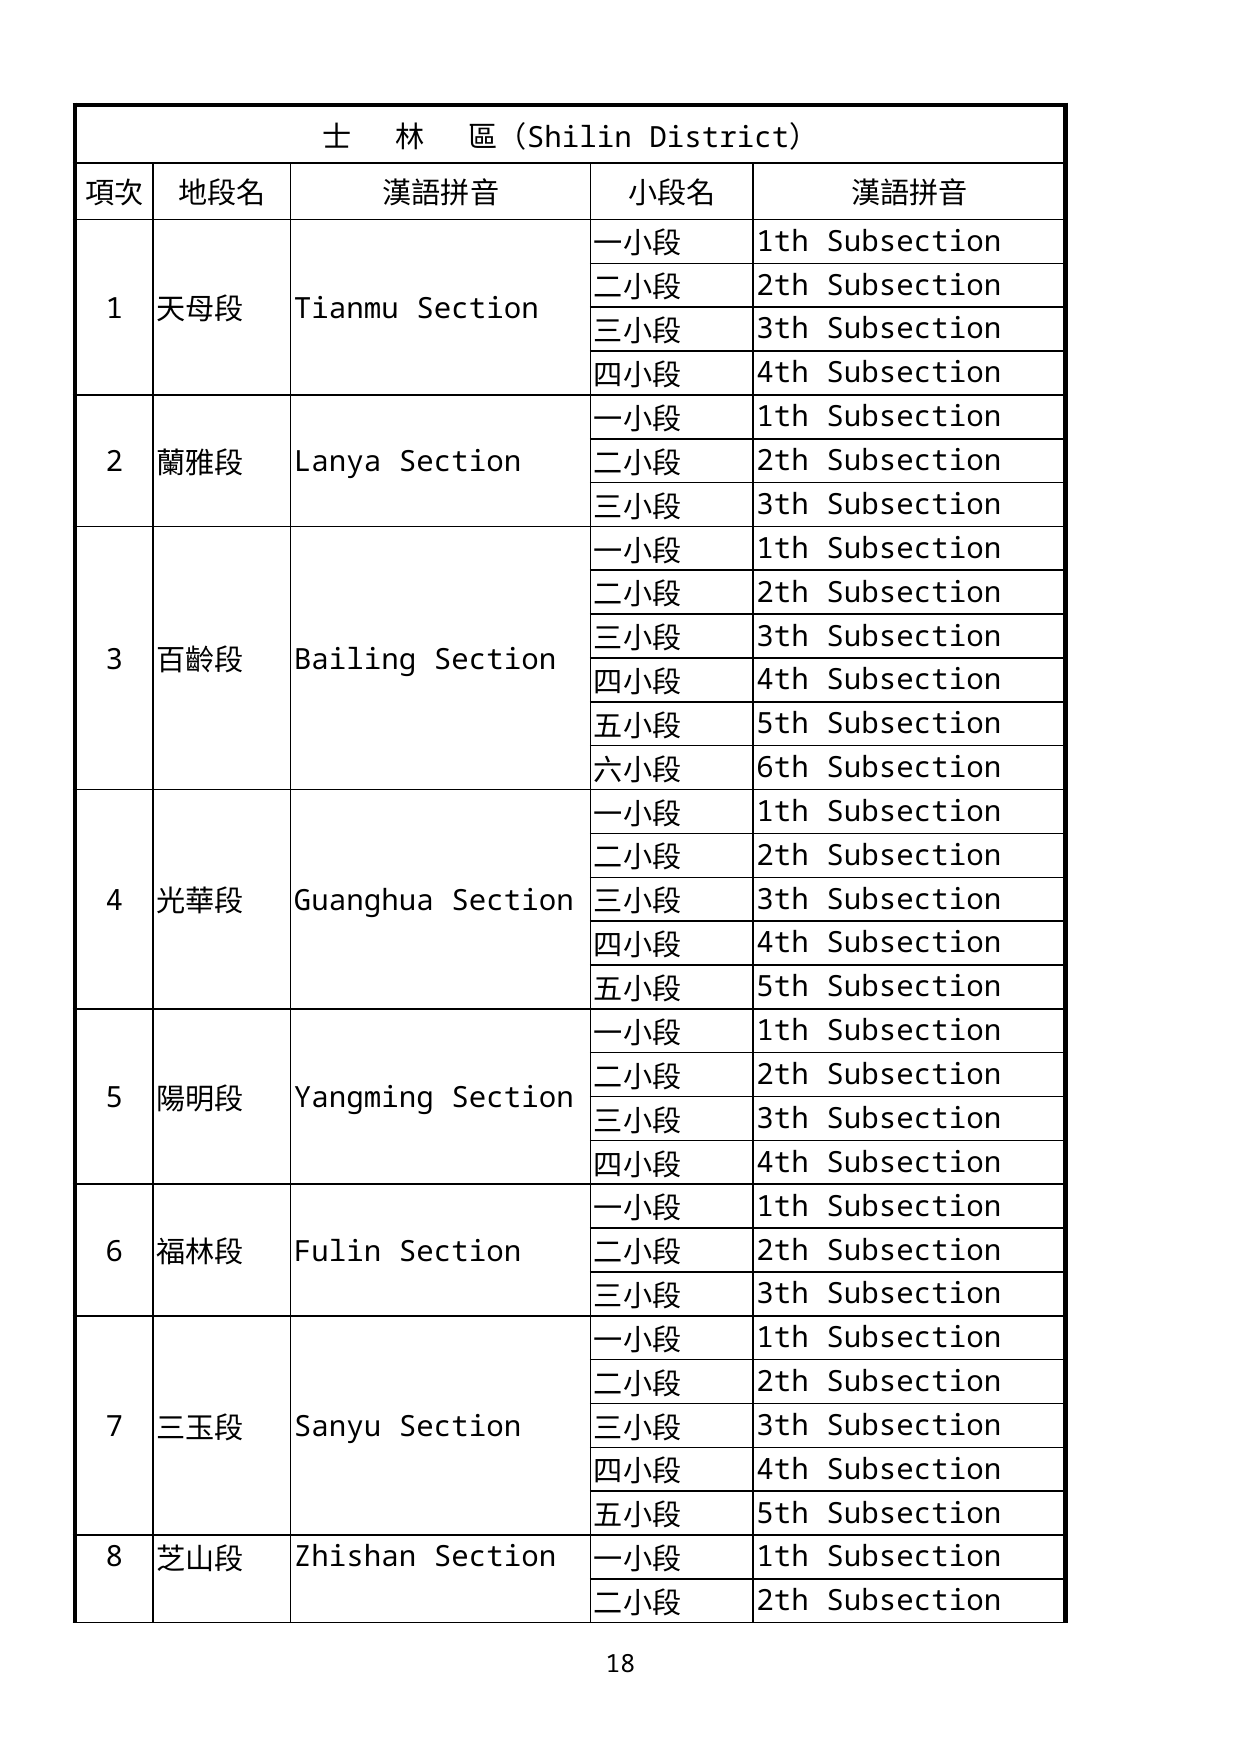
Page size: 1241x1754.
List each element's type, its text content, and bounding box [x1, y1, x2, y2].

table_cell 一小段 [591, 527, 752, 569]
table_cell 二小段 [591, 1360, 752, 1403]
table_cell Tianmu Section [291, 220, 590, 394]
table_cell 6th Subsection [754, 746, 1063, 789]
table_cell 漢語拼音 [291, 164, 590, 218]
table_cell 百齡段 [154, 527, 290, 789]
table_cell 三小段 [591, 483, 752, 526]
table_cell 四小段 [591, 1141, 752, 1183]
table_cell 1th Subsection [754, 1536, 1063, 1578]
table_header 士 林 區（Shilin District） [77, 107, 1063, 162]
table_cell 一小段 [591, 1185, 752, 1227]
table_cell 1th Subsection [754, 527, 1063, 569]
table_cell 3th Subsection [754, 483, 1063, 526]
table_cell 二小段 [591, 1229, 752, 1271]
table_cell 一小段 [591, 1536, 752, 1578]
table_cell 1th Subsection [754, 790, 1063, 832]
table_cell 8 [77, 1536, 152, 1622]
table_cell 4th Subsection [754, 1141, 1063, 1183]
table_cell 二小段 [591, 571, 752, 613]
table_cell 二小段 [591, 834, 752, 876]
table_cell Yangming Section [291, 1010, 590, 1183]
table_cell 四小段 [591, 659, 752, 701]
table_cell 五小段 [591, 966, 752, 1008]
table_cell 項次 [77, 164, 152, 218]
table_cell 漢語拼音 [754, 164, 1063, 218]
table_cell 地段名 [154, 164, 290, 218]
table_cell 光華段 [154, 790, 290, 1008]
table_cell 二小段 [591, 264, 752, 306]
table_cell 三小段 [591, 1273, 752, 1315]
table_cell 1th Subsection [754, 1010, 1063, 1052]
table_cell 2th Subsection [754, 1360, 1063, 1403]
table_cell 四小段 [591, 352, 752, 394]
table_cell 一小段 [591, 790, 752, 832]
table_cell 二小段 [591, 440, 752, 482]
table_cell Bailing Section [291, 527, 590, 789]
table_cell Zhishan Section [291, 1536, 590, 1622]
table_cell 5th Subsection [754, 966, 1063, 1008]
table_cell 三小段 [591, 615, 752, 657]
table_cell Lanya Section [291, 396, 590, 526]
table_cell 1 [77, 220, 152, 394]
table_cell 天母段 [154, 220, 290, 394]
table_cell 4th Subsection [754, 1448, 1063, 1490]
table_cell Guanghua Section [291, 790, 590, 1008]
table_cell 一小段 [591, 220, 752, 262]
table_cell 一小段 [591, 396, 752, 438]
table_cell 2th Subsection [754, 1229, 1063, 1271]
table_cell 三小段 [591, 878, 752, 920]
table_cell 5th Subsection [754, 1492, 1063, 1534]
table_cell 5th Subsection [754, 703, 1063, 745]
table_cell 三小段 [591, 1097, 752, 1139]
table_cell 3th Subsection [754, 1097, 1063, 1139]
table_cell 2th Subsection [754, 440, 1063, 482]
table_cell 一小段 [591, 1317, 752, 1359]
table_cell 7 [77, 1317, 152, 1534]
table_cell 二小段 [591, 1580, 752, 1622]
table_cell 4th Subsection [754, 352, 1063, 394]
table_cell 2th Subsection [754, 571, 1063, 613]
table_cell 6 [77, 1185, 152, 1315]
table_cell 2th Subsection [754, 834, 1063, 876]
table_cell 4 [77, 790, 152, 1008]
table_cell Fulin Section [291, 1185, 590, 1315]
table_cell 陽明段 [154, 1010, 290, 1183]
table_cell 3th Subsection [754, 615, 1063, 657]
table_cell 5 [77, 1010, 152, 1183]
table_cell 五小段 [591, 1492, 752, 1534]
table_cell 二小段 [591, 1053, 752, 1096]
table_cell 三小段 [591, 1404, 752, 1446]
table_cell 三小段 [591, 308, 752, 350]
table_cell 蘭雅段 [154, 396, 290, 526]
table_cell 小段名 [591, 164, 752, 218]
table_cell 五小段 [591, 703, 752, 745]
table_cell 3th Subsection [754, 1404, 1063, 1446]
table_cell 一小段 [591, 1010, 752, 1052]
table_cell 2th Subsection [754, 1580, 1063, 1622]
table_cell 四小段 [591, 922, 752, 964]
table_cell 4th Subsection [754, 659, 1063, 701]
table_cell 1th Subsection [754, 1317, 1063, 1359]
table_cell 3th Subsection [754, 1273, 1063, 1315]
table_cell 1th Subsection [754, 1185, 1063, 1227]
table_cell 1th Subsection [754, 396, 1063, 438]
table_cell 2th Subsection [754, 264, 1063, 306]
table_cell 2th Subsection [754, 1053, 1063, 1096]
table_cell 3 [77, 527, 152, 789]
table_cell 芝山段 [154, 1536, 290, 1622]
table_cell 1th Subsection [754, 220, 1063, 262]
table_cell 3th Subsection [754, 878, 1063, 920]
table_cell 4th Subsection [754, 922, 1063, 964]
table_cell 四小段 [591, 1448, 752, 1490]
table_cell 福林段 [154, 1185, 290, 1315]
table_cell 2 [77, 396, 152, 526]
table_cell 六小段 [591, 746, 752, 789]
table_cell 3th Subsection [754, 308, 1063, 350]
table_cell Sanyu Section [291, 1317, 590, 1534]
table_cell 三玉段 [154, 1317, 290, 1534]
